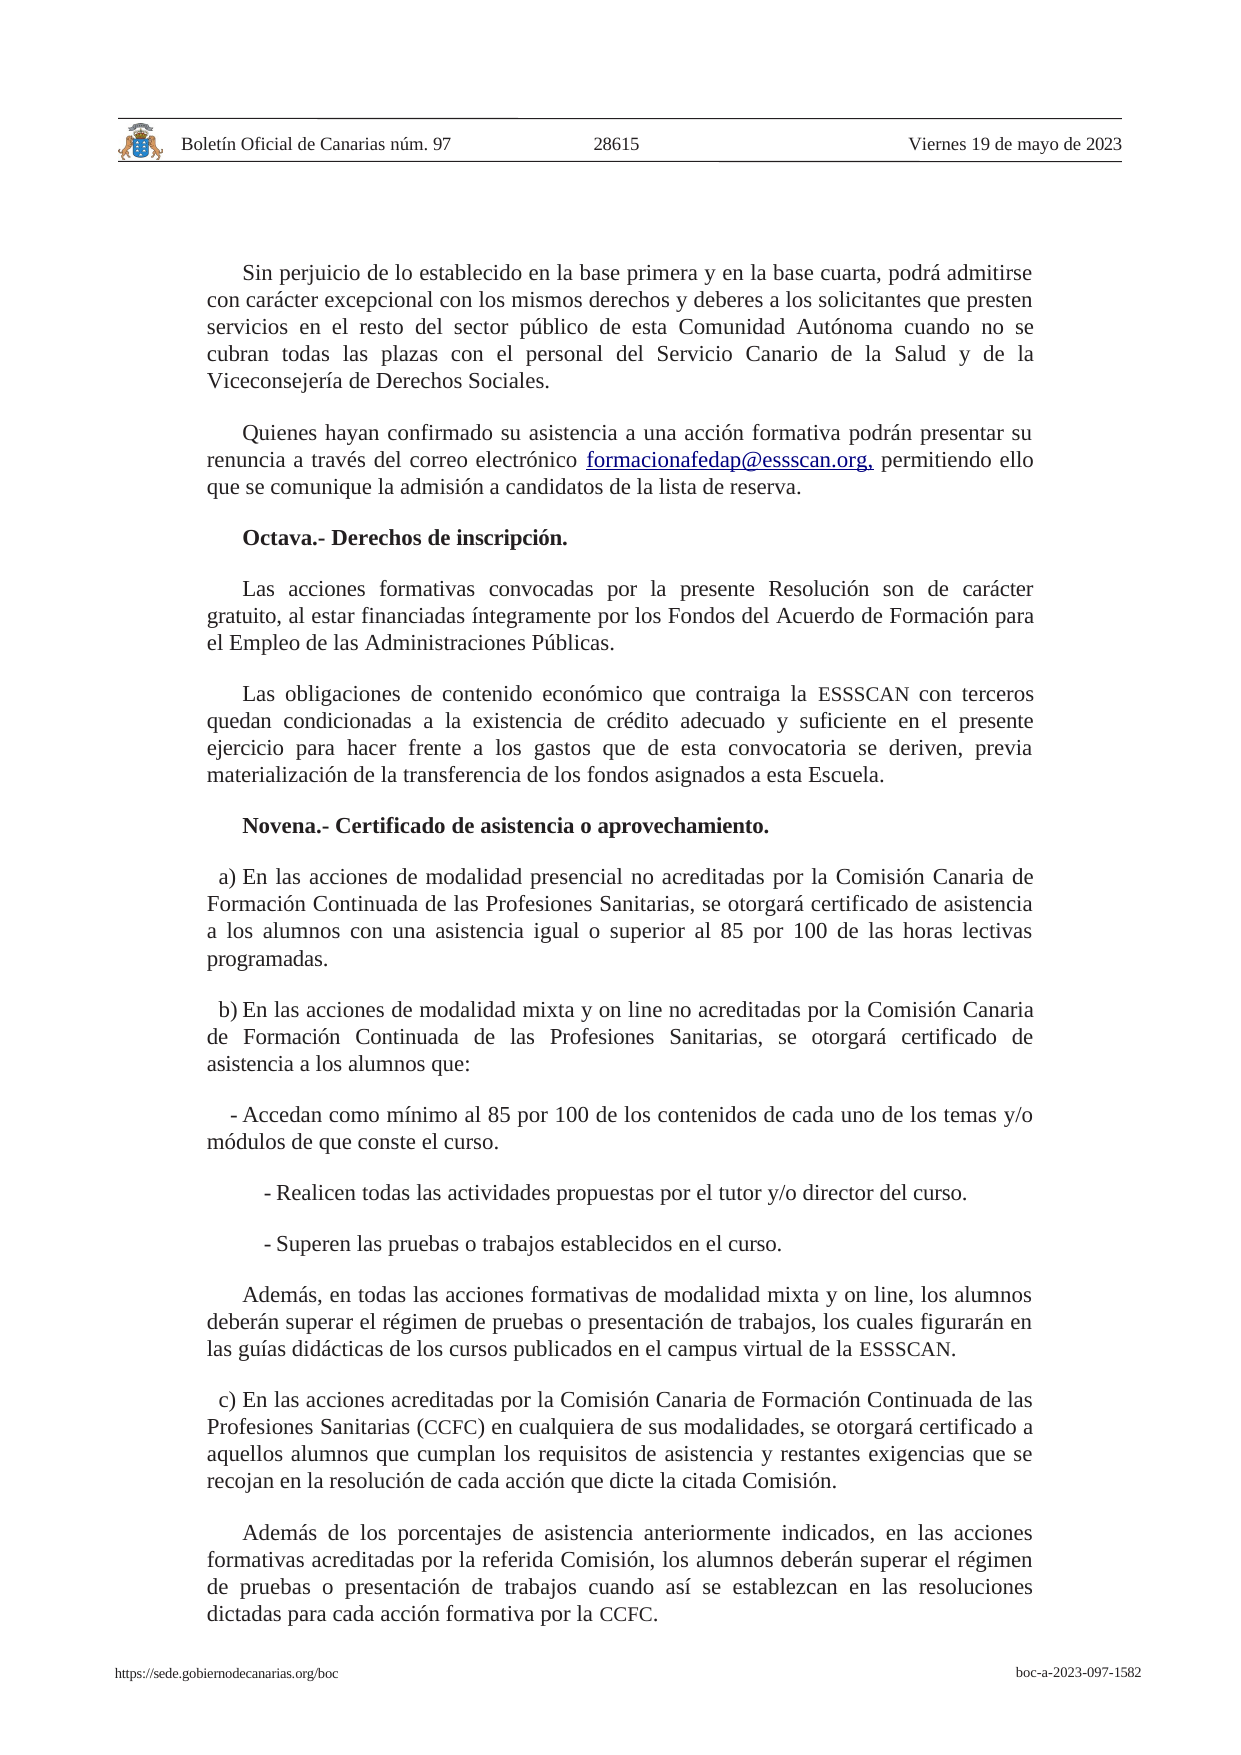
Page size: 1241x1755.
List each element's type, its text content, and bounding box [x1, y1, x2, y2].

list Accedan como mínimo al 85 por 100 de los contenidos de cada uno de los temas y/o módulos de que conste el curso. [194, 1101, 1034, 1154]
list En las acciones acreditadas por la Comisión Canaria de Formación Continuada de las Profesiones Sanitarias (CCFC) en cualquiera de sus modalidades, se otorgará certificado a aquellos alumnos que cumplan los requisitos de asistencia y restantes exigencias que se recojan en la resolución de cada acción que dicte la citada Comisión. [183, 1386, 1034, 1494]
text Las obligaciones de contenido económico que contraiga la ESSSCAN con terceros quedan condicionadas a la existencia de crédito adecuado y suficiente en el presente ejercicio para hacer frente a los gastos que de esta convocatoria se deriven, previa materialización de la transferencia de los fondos asignados a esta Escuela. [207, 680, 1034, 788]
text Las acciones formativas convocadas por la presente Resolución son de carácter gratuito, al estar financiadas íntegramente por los Fondos del Acuerdo de Formación para el Empleo de las Administraciones Públicas. [207, 575, 1034, 655]
subtitle Novena.- Certificado de asistencia o aprovechamiento. [242, 812, 1066, 839]
list Superen las pruebas o trabajos establecidos en el curso. [263, 1230, 1066, 1256]
list En las acciones de modalidad mixta y on line no acreditadas por la Comisión Canaria de Formación Continuada de las Profesiones Sanitarias, se otorgará certificado de asistencia a los alumnos que: [183, 996, 1034, 1076]
text Sin perjuicio de lo establecido en la base primera y en la base cuarta, podrá admitirse con carácter excepcional con los mismos derechos y deberes a los solicitantes que presten servicios en el resto del sector público de esta Comunidad Autónoma cuando no se cubran todas las plazas con el personal del Servicio Canario de la Salud y de la Viceconsejería de Derechos Sociales. [207, 259, 1034, 394]
text Además, en todas las acciones formativas de modalidad mixta y on line, los alumnos deberán superar el régimen de pruebas o presentación de trabajos, los cuales figurarán en las guías didácticas de los cursos publicados en el campus virtual de la ESSSCAN. [207, 1281, 1034, 1362]
list En las acciones de modalidad presencial no acreditadas por la Comisión Canaria de Formación Continuada de las Profesiones Sanitarias, se otorgará certificado de asistencia a los alumnos con una asistencia igual o superior al 85 por 100 de las horas lectivas programadas. [183, 863, 1034, 971]
text Además de los porcentajes de asistencia anteriormente indicados, en las acciones formativas acreditadas por la referida Comisión, los alumnos deberán superar el régimen de pruebas o presentación de trabajos cuando así se establezcan en las resoluciones dictadas para cada acción formativa por la CCFC. [207, 1519, 1034, 1626]
list Realicen todas las actividades propuestas por el tutor y/o director del curso. [263, 1179, 1066, 1205]
text Quienes hayan confirmado su asistencia a una acción formativa podrán presentar su renuncia a través del correo electrónico formacionafedap@essscan.org, permitiendo ello que se comunique la admisión a candidatos de la lista de reserva. [207, 418, 1034, 499]
subtitle Octava.- Derechos de inscripción. [242, 524, 1066, 550]
